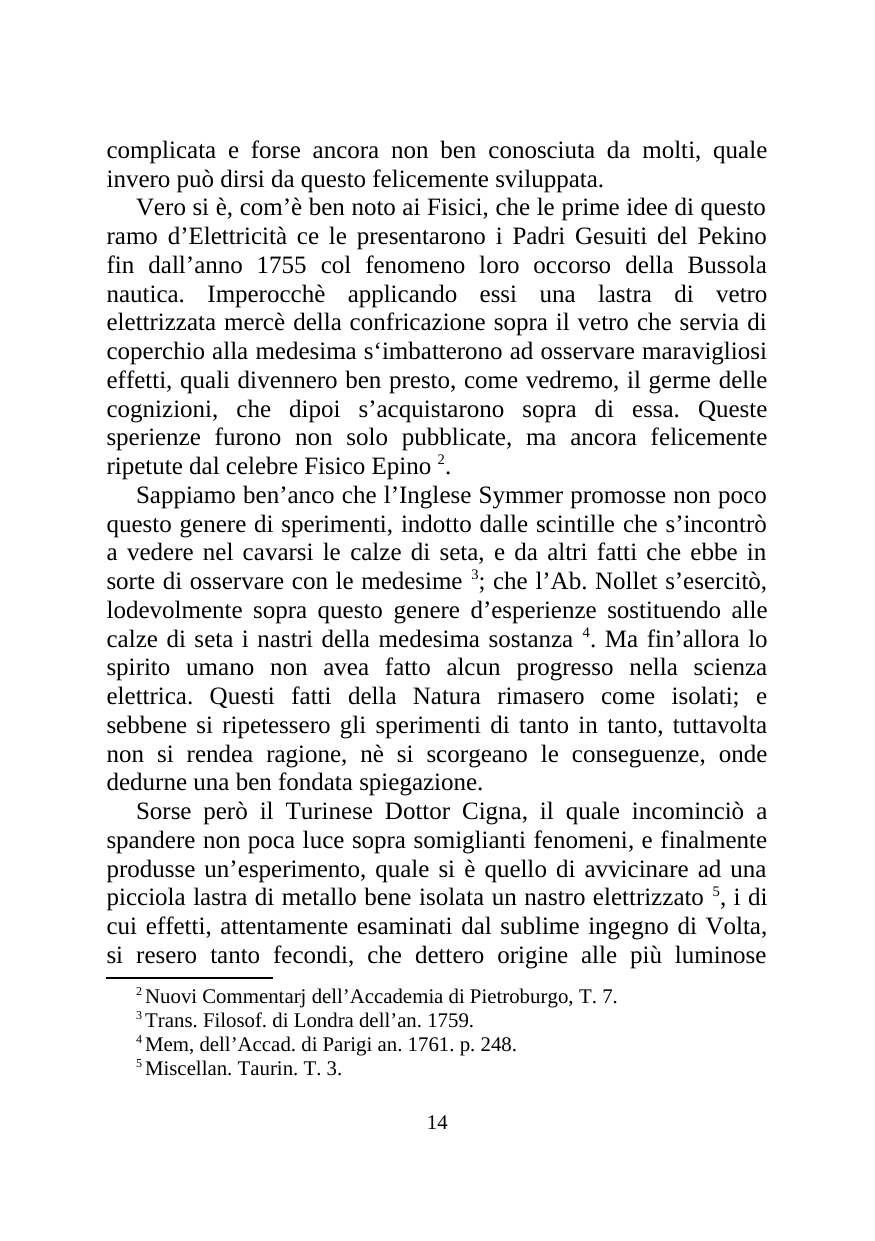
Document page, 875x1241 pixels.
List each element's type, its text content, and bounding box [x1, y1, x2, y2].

text Vero si è, com’è ben noto ai Fisici, che le prime idee di questo ramo d’Elettricità ce le presentarono i Padri Gesuiti del Pekino fin dall’anno 1755 col fenomeno loro occorso della Bussola nautica. Imperocchè applicando essi una lastra di vetro elettrizzata mercè della confricazione sopra il vetro che servia di coperchio alla medesima s‘imbatterono ad osservare maravigliosi effetti, quali divennero ben presto, come vedremo, il germe delle cognizioni, che dipoi s’acquistarono sopra di essa. Queste sperienze furono non solo pubblicate, ma ancora felicemente ripetute dal celebre Fisico Epino . [106, 192, 768, 480]
text Miscellan. Taurin. T. 3. [106, 1056, 768, 1080]
text Nuovi Commentarj dell’Accademia di Pietroburgo, T. 7. [106, 984, 768, 1008]
text Trans. Filosof. di Londra dell’an. 1759. [106, 1008, 768, 1032]
text Sappiamo ben’anco che l’Inglese Symmer promosse non poco questo genere di sperimenti, indotto dalle scintille che s’incontrò a vedere nel cavarsi le calze di seta, e da altri fatti che ebbe in sorte di osservare con le medesime ; che l’Ab. Nollet s’esercitò, lodevolmente sopra questo genere d’esperienze sostituendo alle calze di seta i nastri della medesima sostanza . Ma fin’allora lo spirito umano non avea fatto alcun progresso nella scienza elettrica. Questi fatti della Natura rimasero come isolati; e sebbene si ripetessero gli sperimenti di tanto in tanto, tuttavolta non si rendea ragione, nè si scorgeano le conseguenze, onde dedurne una ben fondata spiegazione. [106, 480, 768, 796]
text Sorse però il Turinese Dottor Cigna, il quale incominciò a spandere non poca luce sopra somiglianti fenomeni, e finalmente produsse un’esperimento, quale si è quello di avvicinare ad una picciola lastra di metallo bene isolata un nastro elettrizzato , i di cui effetti, attentamente esaminati dal sublime ingegno di Volta, si resero tanto fecondi, che dettero origine alle più luminose [106, 796, 768, 969]
text Mem, dell’Accad. di Parigi an. 1761. p. 248. [106, 1032, 768, 1056]
text complicata e forse ancora non ben conosciuta da molti, quale invero può dirsi da questo felicemente sviluppata. [106, 135, 768, 192]
